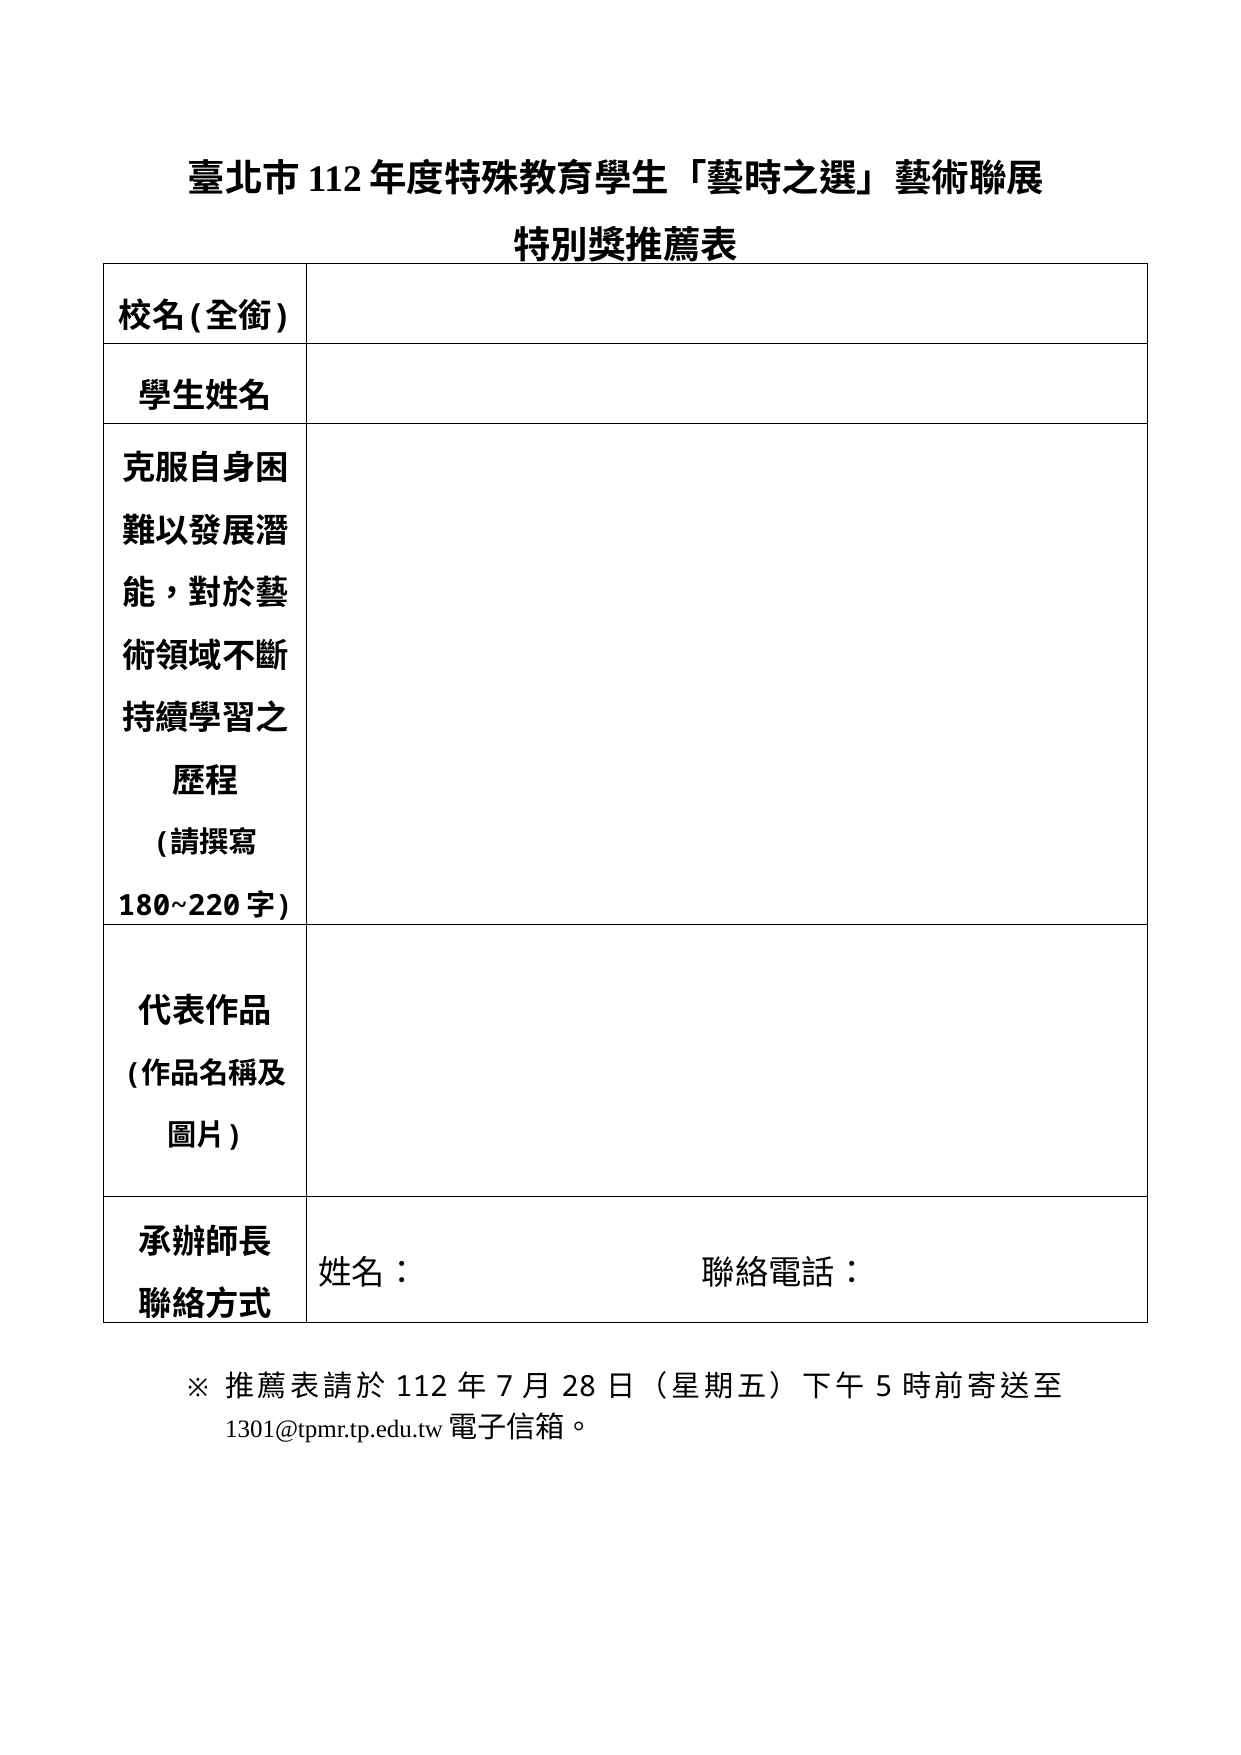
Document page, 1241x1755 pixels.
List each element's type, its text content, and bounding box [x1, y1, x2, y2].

table_header 校名(全銜) [104, 264, 306, 342]
table_cell 代表作品 (作品名稱及圖片) [104, 925, 306, 1196]
table_cell 承辦師長 聯絡方式 [104, 1197, 306, 1322]
table_cell [307, 424, 1147, 923]
text 特別獎推薦表 [187, 200, 1063, 262]
table_cell 學生姓名 [104, 344, 306, 422]
table_cell [307, 925, 1147, 1196]
table_header [307, 264, 1147, 342]
table_cell 姓名： 聯絡電話： [307, 1197, 1147, 1322]
table_cell 克服自身困難以發展潛能，對於藝術領域不斷持續學習之歷程 (請撰寫180~220字) [104, 424, 306, 923]
list 推薦表請於112年7月28日（星期五）下午5時前寄送至1301@tpmr.tp.edu.tw電子信箱。 [187, 1363, 1063, 1446]
table_cell [307, 344, 1147, 422]
text 臺北巿112年度特殊教育學生「藝時之選」藝術聯展 [187, 158, 1063, 200]
